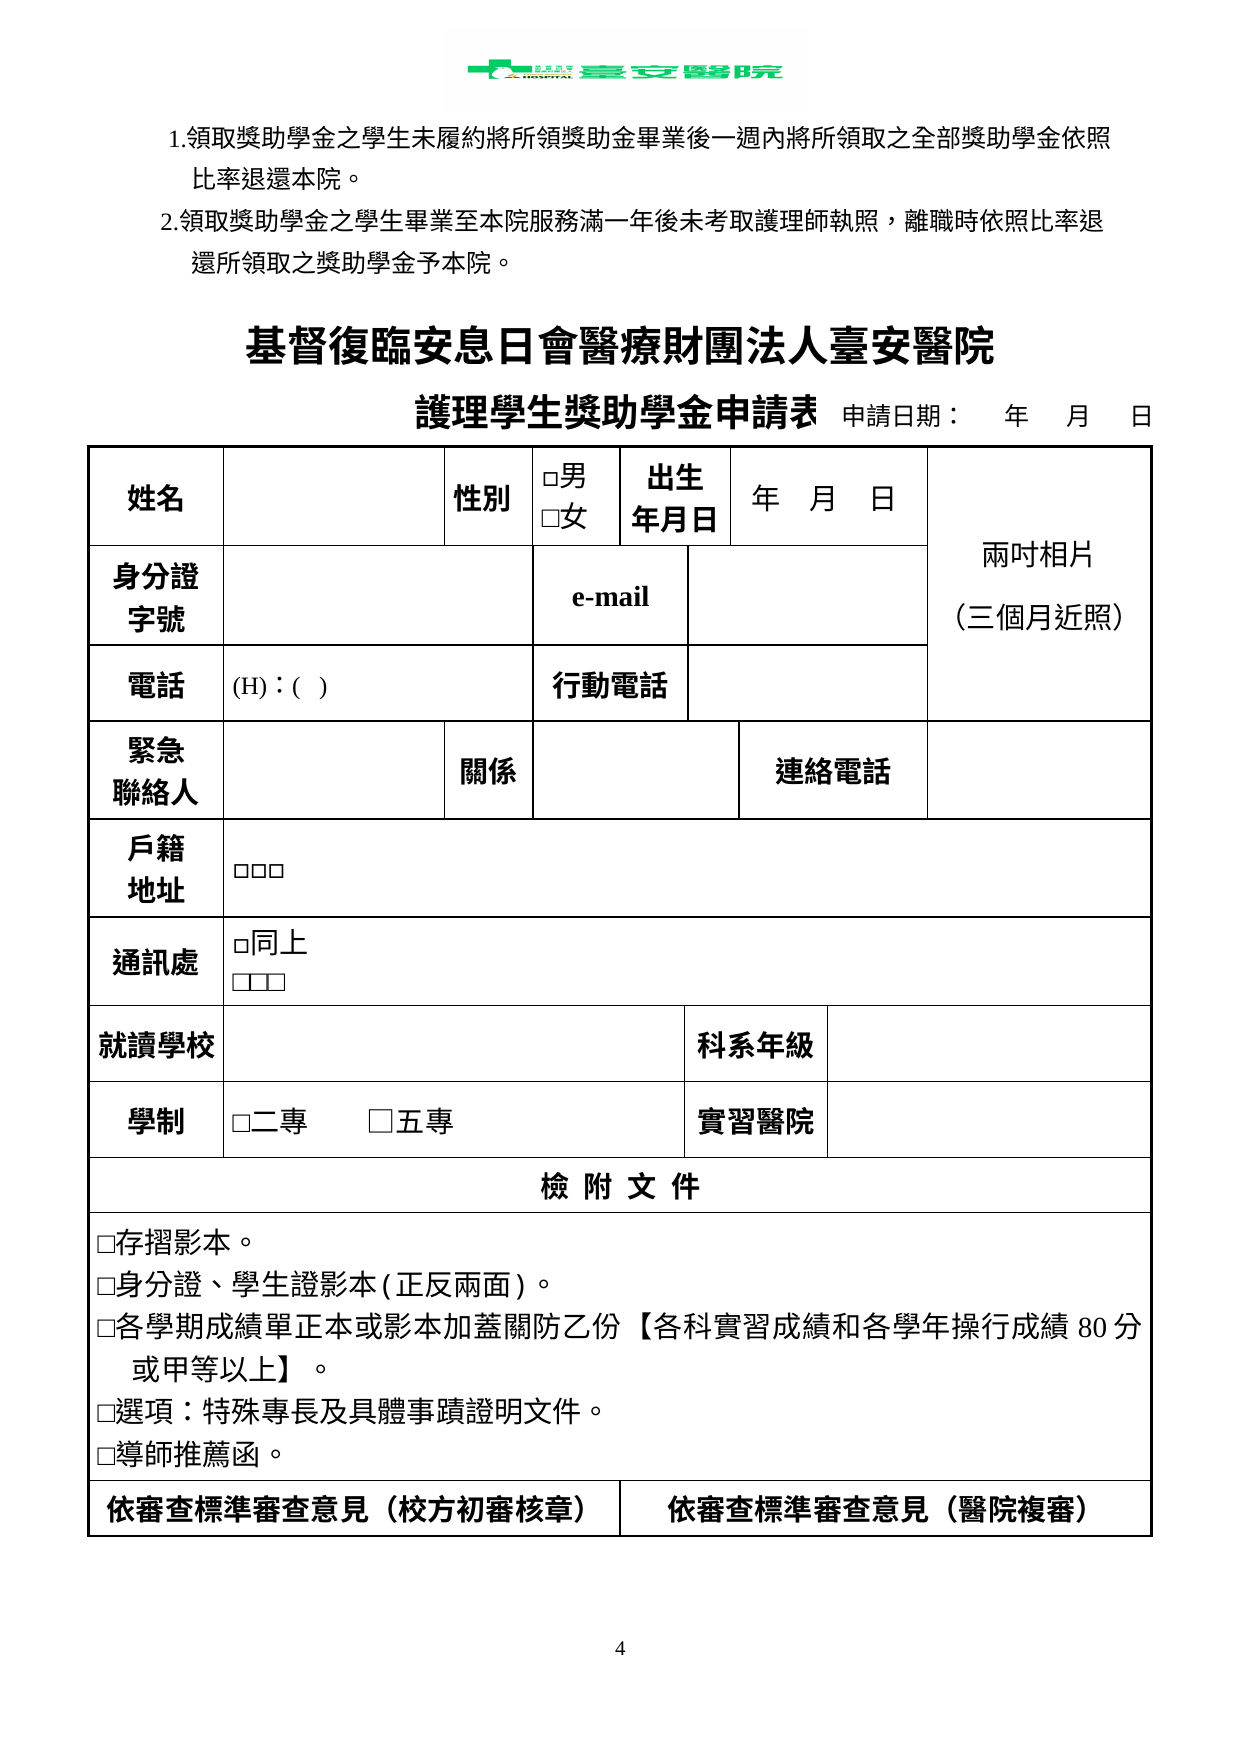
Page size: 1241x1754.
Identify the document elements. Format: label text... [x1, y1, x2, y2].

table_cell e-mail [534, 546, 687, 644]
table_header □男 □女 [533, 448, 619, 545]
text 基督復臨安息日會醫療財團法人臺安醫院 [118, 313, 1122, 374]
table_cell 實習醫院 [685, 1082, 827, 1157]
text 護理學生獎助學金申請表 [118, 383, 1154, 442]
table_cell [689, 546, 927, 644]
table_cell 連絡電話 [740, 722, 927, 818]
table_cell 電話 [90, 646, 223, 720]
table_cell [828, 1082, 1150, 1157]
table_cell 緊急 聯絡人 [90, 722, 223, 818]
table_cell [534, 722, 738, 818]
table_cell [224, 546, 532, 644]
table_cell [828, 1006, 1150, 1081]
table_header 姓名 [90, 448, 223, 545]
table_cell [689, 646, 927, 720]
table_cell 就讀學校 [90, 1006, 223, 1081]
table_cell □存摺影本。 □身分證、學生證影本(正反兩面)。 □各學期成績單正本或影本加蓋關防乙份【各科實習成績和各學年操行成績80分或甲等以上】。 □選項：特殊專長及具體事蹟證明文件。 □導師推薦函。 [90, 1213, 1150, 1479]
table_header 兩吋相片 （三個月近照） [928, 448, 1150, 720]
table_cell 戶籍 地址 [90, 820, 223, 916]
table_cell (H)：( ) [224, 646, 532, 720]
table_cell □同上 □□□ [224, 918, 1150, 1005]
table_cell 關係 [445, 722, 532, 818]
table_header 出生 年月日 [621, 448, 730, 545]
table_cell □二專 □五專 [224, 1082, 684, 1157]
text 1.領取獎助學金之學生未履約將所領獎助金畢業後一週內將所領取之全部獎助學金依照比率退還本院。 [168, 118, 1122, 196]
table_cell 科系年級 [685, 1006, 827, 1081]
table_cell [224, 1006, 684, 1081]
table_cell 學制 [90, 1082, 223, 1157]
text 2.領取獎助學金之學生畢業至本院服務滿一年後未考取護理師執照，離職時依照比率退還所領取之獎助學金予本院。 [148, 201, 1122, 279]
table_header 性別 [445, 448, 532, 545]
table_header [224, 448, 444, 545]
table_cell 身分證 字號 [90, 546, 223, 644]
table_header 年 月 日 [731, 448, 927, 545]
table_cell [928, 722, 1150, 818]
table_cell □□□ [224, 820, 1150, 916]
table_cell 行動電話 [534, 646, 687, 720]
table_cell 依審查標準審查意見（醫院複審） [621, 1481, 1150, 1535]
table_cell 檢 附 文 件 [90, 1158, 1150, 1212]
table_cell [224, 722, 444, 818]
table_cell 通訊處 [90, 918, 223, 1005]
text 申請日期： 年 月 日 [816, 396, 1154, 432]
table_cell 依審查標準審查意見（校方初審核章） [90, 1481, 619, 1535]
